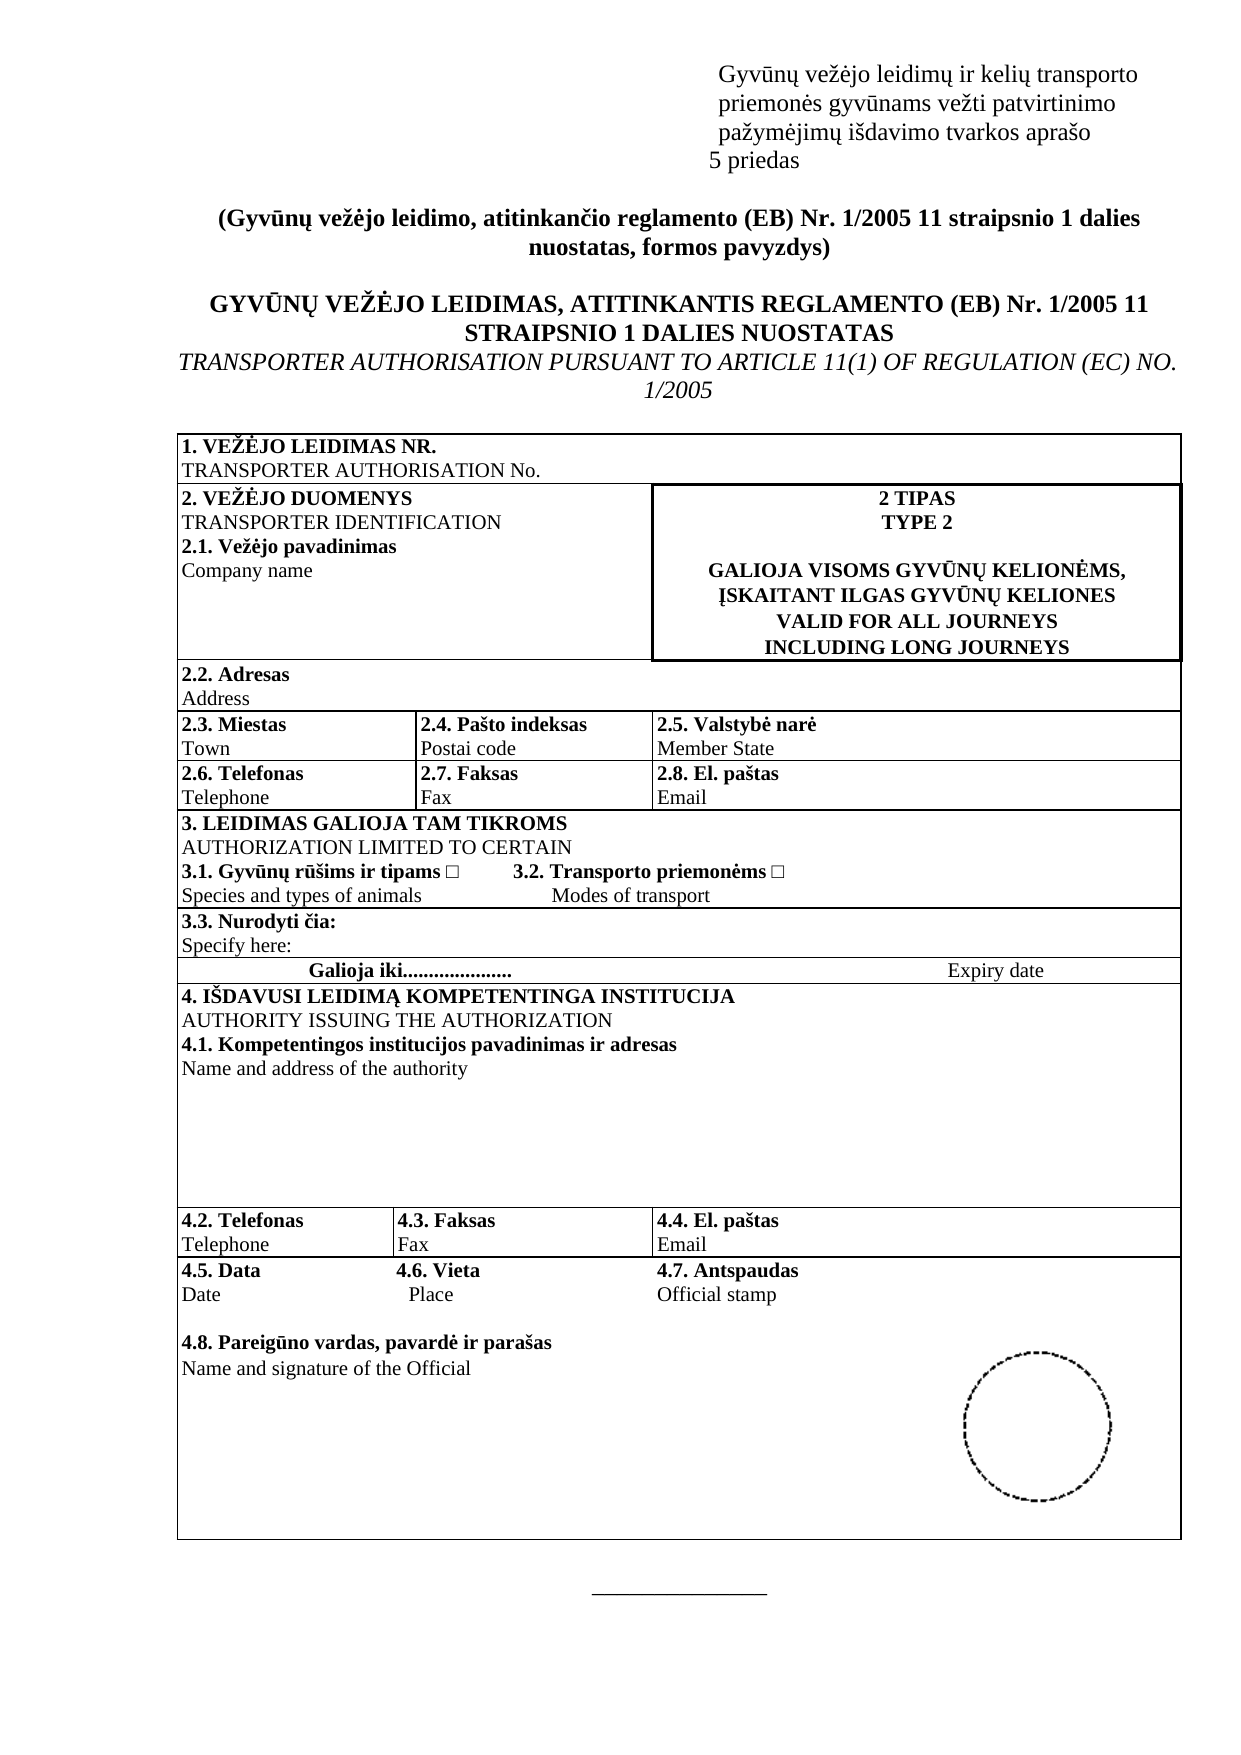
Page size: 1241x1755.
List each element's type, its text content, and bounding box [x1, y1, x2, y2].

table_cell [877, 1330, 881, 1538]
table_cell INCLUDING LONG JOURNEYS [654, 633, 1179, 659]
table_cell ĮSKAITANT ILGAS GYVŪNŲ KELIONES [654, 582, 1179, 607]
table_cell Company name [178, 558, 651, 659]
text (Gyvūnų vežėjo leidimo, atitinkančio reglamento (EB) Nr. 1/2005 11 straipsnio 1 dalies nuostatas, formos pavyzdys) [177, 203, 1181, 260]
text Gyvūnų vežėjo leidimų ir kelių transporto [709, 59, 1181, 88]
table_cell Date Place [178, 1282, 653, 1330]
table_cell 2. VEŽĖJO DUOMENYS [178, 484, 651, 510]
table_cell 4. IŠDAVUSI LEIDIMĄ KOMPETENTINGA INSTITUCIJA AUTHORITY ISSUING THE AUTHORIZATION 4.1. Kompetentingos institucijos pavadinimas ir adresas Name and address of the authority [178, 984, 1180, 1207]
table_cell VALID FOR ALL JOURNEYS [654, 608, 1179, 633]
text priemonės gyvūnams vežti patvirtinimo [709, 88, 1181, 117]
table_cell Name and signature of the Official [178, 1354, 877, 1538]
text GYVŪNŲ VEŽĖJO LEIDIMAS, ATITINKANTIS REGLAMENTO (EB) Nr. 1/2005 11 STRAIPSNIO 1 DALIES NUOSTATAS [177, 289, 1181, 347]
text pažymėjimų išdavimo tvarkos aprašo [709, 117, 1181, 145]
text 5 priedas [177, 145, 1181, 174]
table_cell [300, 958, 304, 982]
table_cell 2.2. Adresas Address [178, 660, 651, 710]
text TRANSPORTER AUTHORISATION PURSUANT TO ARTICLE 11(1) OF REGULATION (EC) NO. 1/2005 [177, 347, 1181, 404]
table_cell Fax [648, 1232, 652, 1256]
text ______________ [177, 1569, 1181, 1597]
